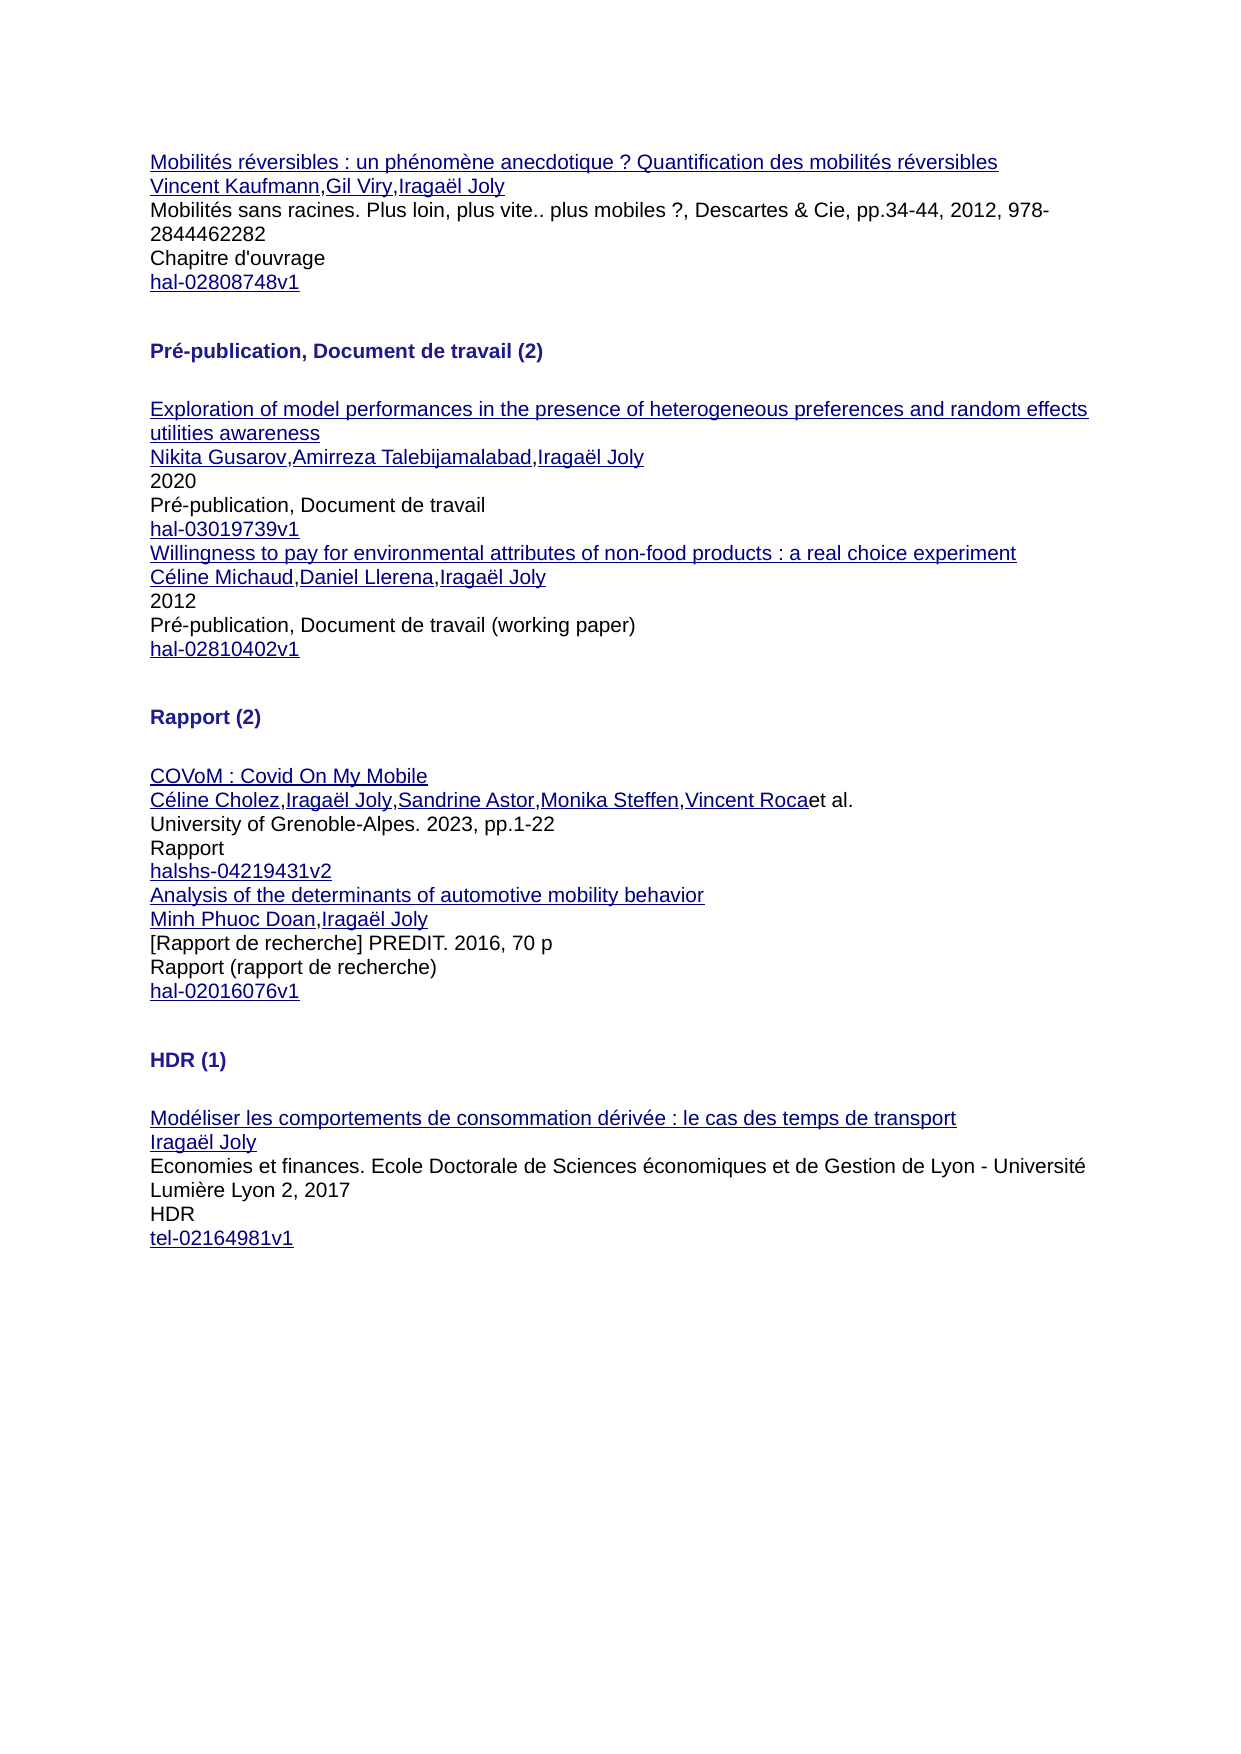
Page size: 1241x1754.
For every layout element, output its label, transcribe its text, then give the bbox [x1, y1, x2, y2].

table_header COVoM : Covid On My Mobile Céline Cholez,Iragaël Joly,Sandrine Astor,Monika Steffen,Vincent Rocaet al. University of Grenoble-Alpes. 2023, pp.1-22 Rapport halshs-04219431v2 [150, 764, 1090, 883]
table_cell Analysis of the determinants of automotive mobility behavior Minh Phuoc Doan,Iragaël Joly [Rapport de recherche] PREDIT. 2016, 70 p Rapport (rapport de recherche) hal-02016076v1 [150, 883, 1090, 1003]
subtitle Pré-publication, Document de travail (2) [150, 338, 1090, 362]
subtitle HDR (1) [150, 1048, 1090, 1072]
subtitle Rapport (2) [150, 705, 1090, 729]
table_cell Willingness to pay for environmental attributes of non-food products : a real choice experiment Céline Michaud,Daniel Llerena,Iragaël Joly 2012 Pré-publication, Document de travail (working paper) hal-02810402v1 [150, 541, 1090, 660]
table_header Exploration of model performances in the presence of heterogeneous preferences and random effects utilities awareness Nikita Gusarov,Amirreza Talebijamalabad,Iragaël Joly 2020 Pré-publication, Document de travail hal-03019739v1 [150, 397, 1090, 541]
table_header Modéliser les comportements de consommation dérivée : le cas des temps de transport Iragaël Joly Economies et finances. Ecole Doctorale de Sciences économiques et de Gestion de Lyon - Université Lumière Lyon 2, 2017 HDR tel-02164981v1 [150, 1106, 1090, 1250]
table_cell Mobilités réversibles : un phénomène anecdotique ? Quantification des mobilités réversibles Vincent Kaufmann,Gil Viry,Iragaël Joly Mobilités sans racines. Plus loin, plus vite.. plus mobiles ?, Descartes & Cie, pp.34-44, 2012, 978-2844462282 Chapitre d'ouvrage hal-02808748v1 [150, 150, 1090, 294]
